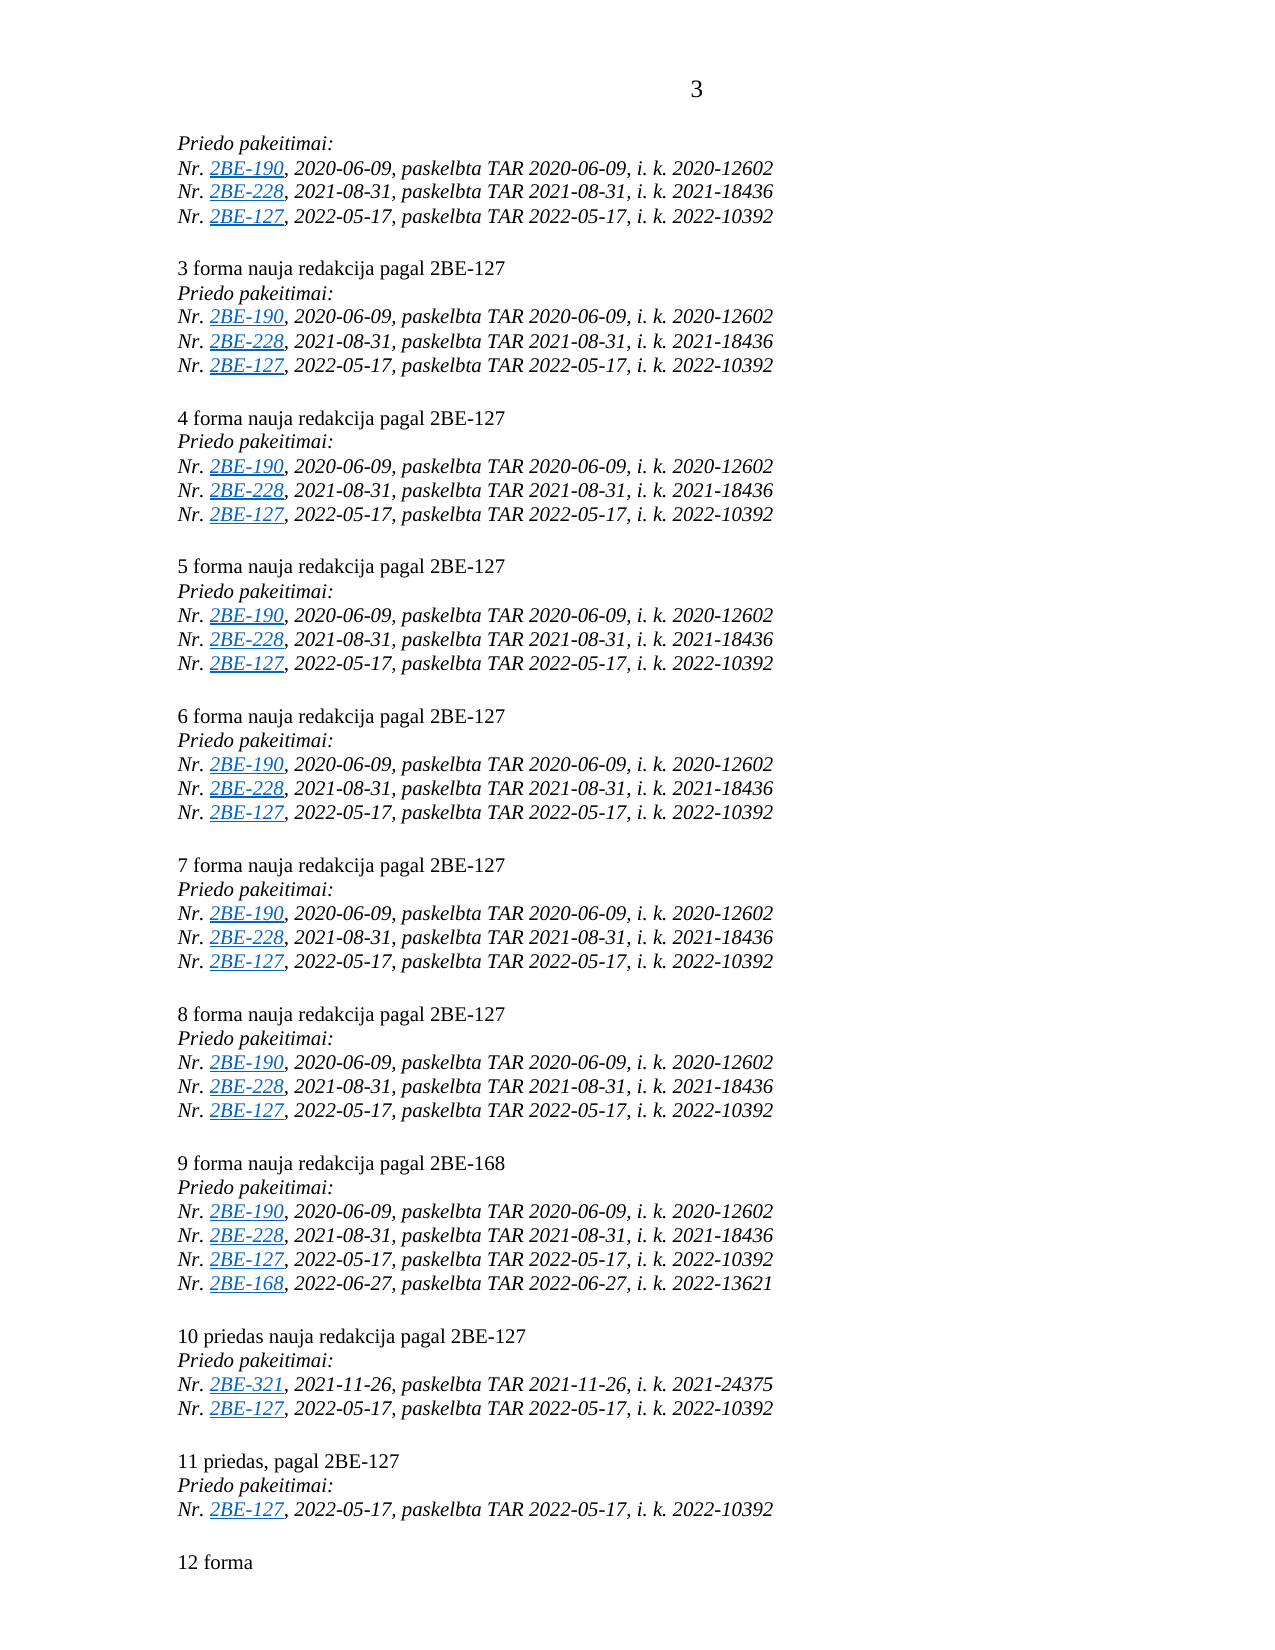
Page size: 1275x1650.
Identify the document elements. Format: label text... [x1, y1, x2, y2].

text Nr. 2BE-127, 2022-05-17, paskelbta TAR 2022-05-17, i. k. 2022-10392 [177, 502, 1216, 526]
text Nr. 2BE-168, 2022-06-27, paskelbta TAR 2022-06-27, i. k. 2022-13621 [177, 1271, 1216, 1295]
text Nr. 2BE-127, 2022-05-17, paskelbta TAR 2022-05-17, i. k. 2022-10392 [177, 800, 1216, 824]
text 5 forma nauja redakcija pagal 2BE-127 [177, 554, 1216, 578]
text 7 forma nauja redakcija pagal 2BE-127 [177, 853, 1216, 877]
text Nr. 2BE-127, 2022-05-17, paskelbta TAR 2022-05-17, i. k. 2022-10392 [177, 353, 1216, 377]
text Priedo pakeitimai: [177, 1026, 1216, 1050]
text Nr. 2BE-190, 2020-06-09, paskelbta TAR 2020-06-09, i. k. 2020-12602 [177, 603, 1216, 627]
text Nr. 2BE-190, 2020-06-09, paskelbta TAR 2020-06-09, i. k. 2020-12602 [177, 155, 1216, 179]
text 11 priedas, pagal 2BE-127 [177, 1449, 1216, 1473]
text Nr. 2BE-321, 2021-11-26, paskelbta TAR 2021-11-26, i. k. 2021-24375 [177, 1372, 1216, 1396]
text Nr. 2BE-228, 2021-08-31, paskelbta TAR 2021-08-31, i. k. 2021-18436 [177, 179, 1216, 203]
text Priedo pakeitimai: [177, 1175, 1216, 1199]
text Nr. 2BE-127, 2022-05-17, paskelbta TAR 2022-05-17, i. k. 2022-10392 [177, 651, 1216, 675]
text Nr. 2BE-127, 2022-05-17, paskelbta TAR 2022-05-17, i. k. 2022-10392 [177, 1497, 1216, 1521]
text Nr. 2BE-127, 2022-05-17, paskelbta TAR 2022-05-17, i. k. 2022-10392 [177, 1396, 1216, 1420]
text Nr. 2BE-190, 2020-06-09, paskelbta TAR 2020-06-09, i. k. 2020-12602 [177, 304, 1216, 328]
text Priedo pakeitimai: [177, 280, 1216, 304]
text Nr. 2BE-228, 2021-08-31, paskelbta TAR 2021-08-31, i. k. 2021-18436 [177, 1223, 1216, 1247]
text Nr. 2BE-127, 2022-05-17, paskelbta TAR 2022-05-17, i. k. 2022-10392 [177, 203, 1216, 228]
text Priedo pakeitimai: [177, 1348, 1216, 1372]
text Nr. 2BE-127, 2022-05-17, paskelbta TAR 2022-05-17, i. k. 2022-10392 [177, 949, 1216, 973]
text Nr. 2BE-127, 2022-05-17, paskelbta TAR 2022-05-17, i. k. 2022-10392 [177, 1098, 1216, 1122]
text 10 priedas nauja redakcija pagal 2BE-127 [177, 1324, 1216, 1348]
text Priedo pakeitimai: [177, 1473, 1216, 1497]
text Nr. 2BE-228, 2021-08-31, paskelbta TAR 2021-08-31, i. k. 2021-18436 [177, 1074, 1216, 1098]
text Priedo pakeitimai: [177, 728, 1216, 752]
text Nr. 2BE-228, 2021-08-31, paskelbta TAR 2021-08-31, i. k. 2021-18436 [177, 925, 1216, 949]
text 3 forma nauja redakcija pagal 2BE-127 [177, 256, 1216, 280]
text Priedo pakeitimai: [177, 578, 1216, 603]
text Nr. 2BE-228, 2021-08-31, paskelbta TAR 2021-08-31, i. k. 2021-18436 [177, 478, 1216, 502]
text Priedo pakeitimai: [177, 877, 1216, 901]
text Nr. 2BE-190, 2020-06-09, paskelbta TAR 2020-06-09, i. k. 2020-12602 [177, 453, 1216, 478]
text Nr. 2BE-190, 2020-06-09, paskelbta TAR 2020-06-09, i. k. 2020-12602 [177, 1199, 1216, 1223]
text Nr. 2BE-190, 2020-06-09, paskelbta TAR 2020-06-09, i. k. 2020-12602 [177, 752, 1216, 776]
text Priedo pakeitimai: [177, 131, 1216, 155]
text 4 forma nauja redakcija pagal 2BE-127 [177, 405, 1216, 429]
text Priedo pakeitimai: [177, 429, 1216, 453]
text 12 forma [177, 1550, 1216, 1574]
text Nr. 2BE-228, 2021-08-31, paskelbta TAR 2021-08-31, i. k. 2021-18436 [177, 328, 1216, 353]
text Nr. 2BE-127, 2022-05-17, paskelbta TAR 2022-05-17, i. k. 2022-10392 [177, 1247, 1216, 1271]
text 6 forma nauja redakcija pagal 2BE-127 [177, 703, 1216, 728]
text 8 forma nauja redakcija pagal 2BE-127 [177, 1002, 1216, 1026]
text 9 forma nauja redakcija pagal 2BE-168 [177, 1151, 1216, 1175]
text Nr. 2BE-190, 2020-06-09, paskelbta TAR 2020-06-09, i. k. 2020-12602 [177, 1050, 1216, 1074]
text Nr. 2BE-190, 2020-06-09, paskelbta TAR 2020-06-09, i. k. 2020-12602 [177, 901, 1216, 925]
text Nr. 2BE-228, 2021-08-31, paskelbta TAR 2021-08-31, i. k. 2021-18436 [177, 627, 1216, 651]
text Nr. 2BE-228, 2021-08-31, paskelbta TAR 2021-08-31, i. k. 2021-18436 [177, 776, 1216, 800]
